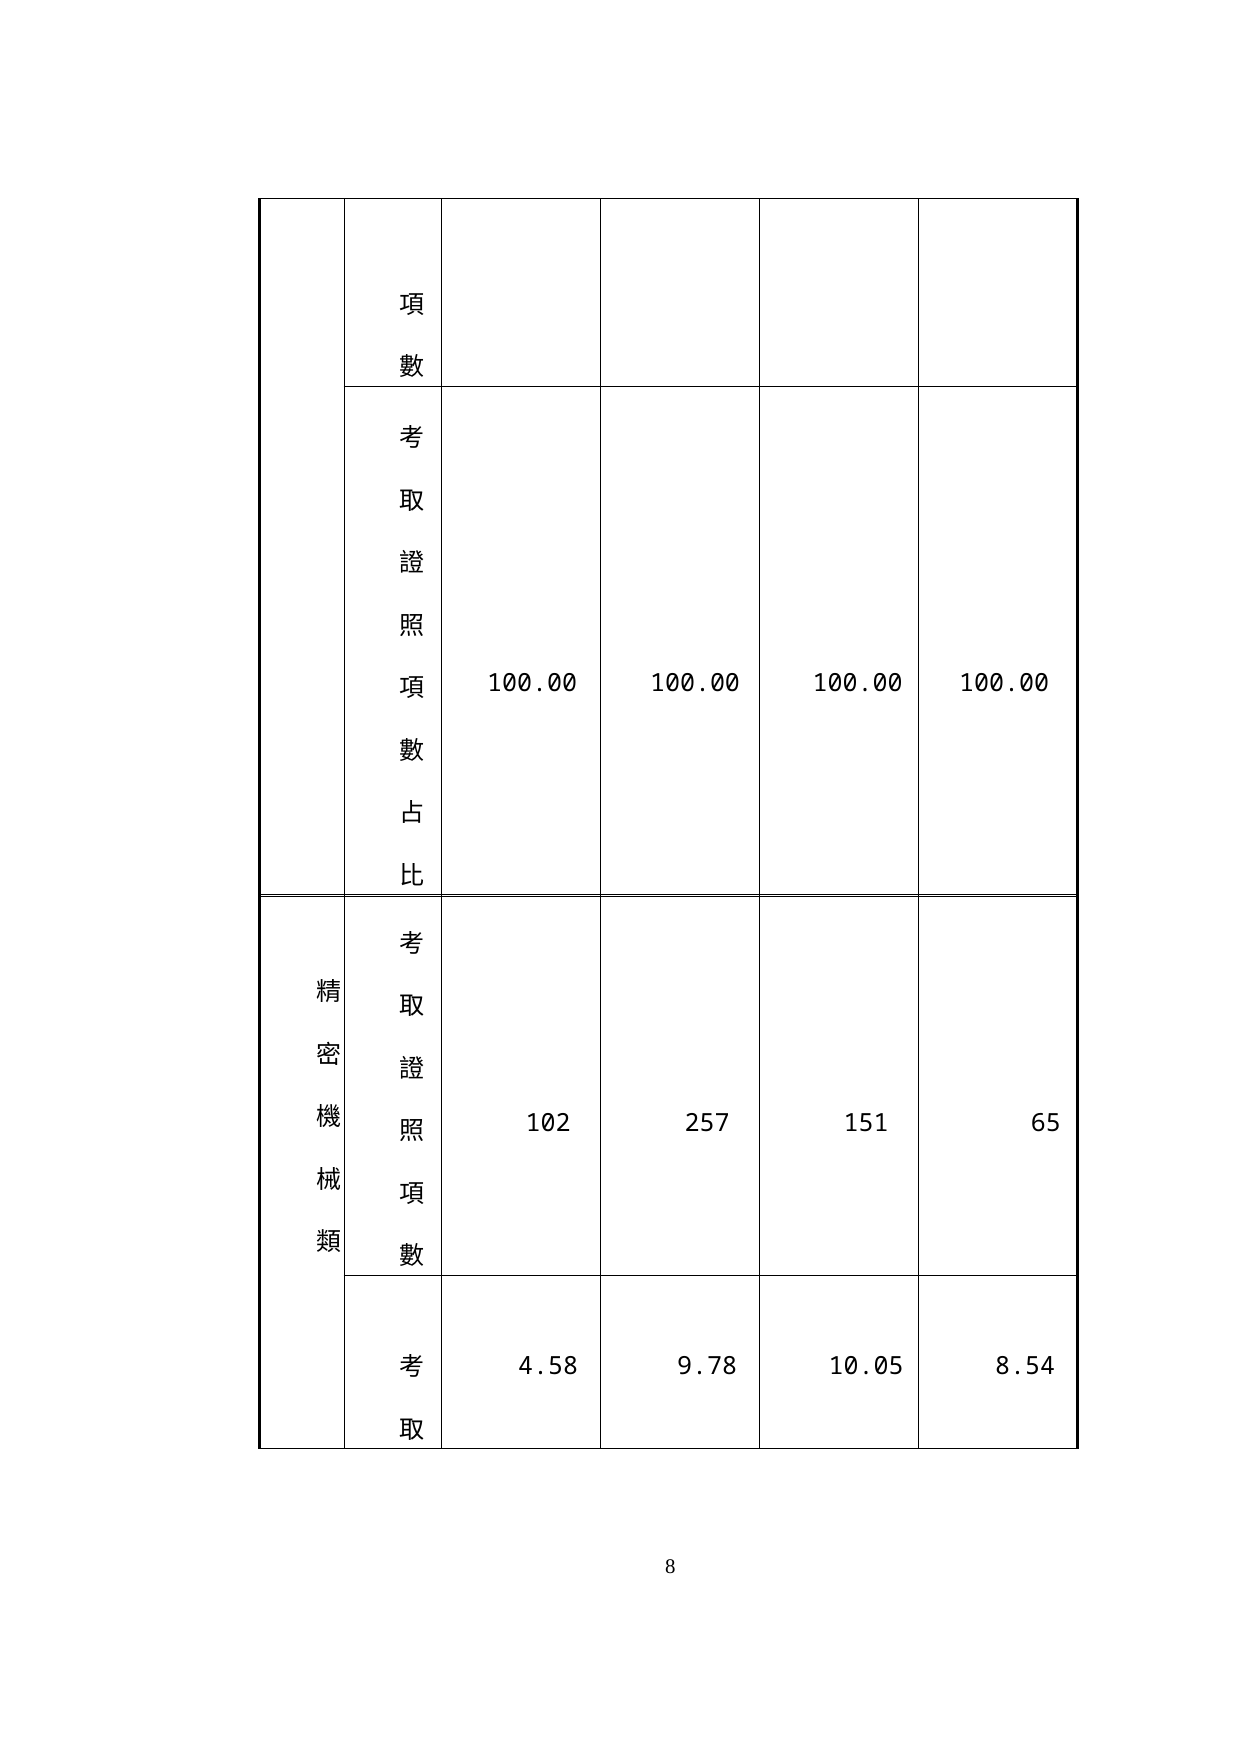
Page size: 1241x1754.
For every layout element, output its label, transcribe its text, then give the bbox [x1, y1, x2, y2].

table_cell 65 [919, 897, 1076, 1274]
table_cell 100.00 [601, 387, 759, 894]
table_cell 100.00 [760, 387, 918, 894]
table_cell 考取 [345, 1276, 441, 1448]
table_cell 9.78 [601, 1276, 759, 1448]
table_cell [760, 199, 918, 386]
table_cell 4.58 [442, 1276, 600, 1448]
table_cell 10.05 [760, 1276, 918, 1448]
table_cell 精密機械類 [261, 897, 344, 1448]
table_cell 100.00 [919, 387, 1076, 894]
table_cell [601, 199, 759, 386]
table_cell 考取證照項數占比 [345, 387, 441, 894]
table_cell [919, 199, 1076, 386]
table_cell 考取證照項數 [345, 897, 441, 1274]
table_cell 151 [760, 897, 918, 1274]
table_cell [261, 199, 344, 894]
table_cell 102 [442, 897, 600, 1274]
table_cell 257 [601, 897, 759, 1274]
table_cell 項數 [345, 199, 441, 386]
table_cell [442, 199, 600, 386]
table_cell 100.00 [442, 387, 600, 894]
table_cell 8.54 [919, 1276, 1076, 1448]
